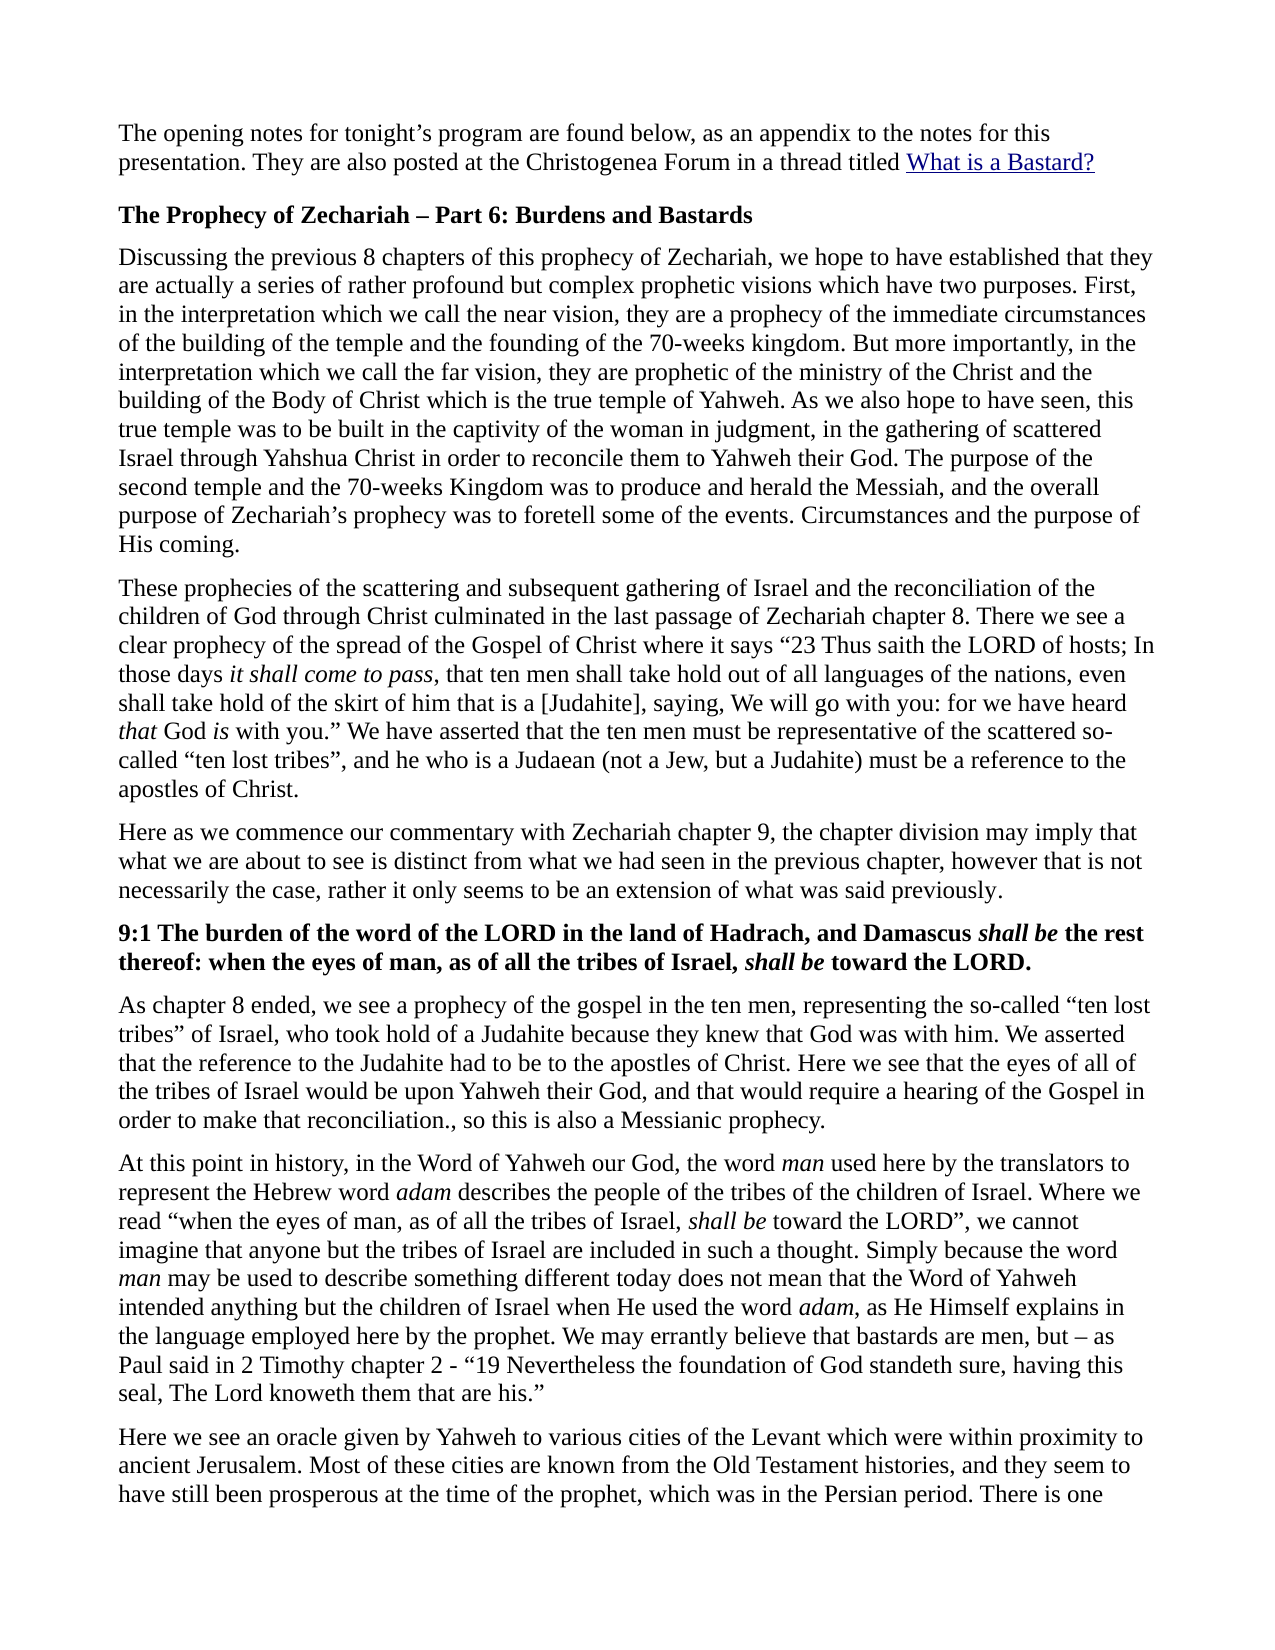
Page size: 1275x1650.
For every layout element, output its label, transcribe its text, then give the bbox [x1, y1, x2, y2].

text Here we see an oracle given by Yahweh to various cities of the Levant which were within proximity to ancient Jerusalem. Most of these cities are known from the Old Testament histories, and they seem to have still been prosperous at the time of the prophet, which was in the Persian period. There is one [118, 1422, 1157, 1508]
text As chapter 8 ended, we see a prophecy of the gospel in the ten men, representing the so-called “ten lost tribes” of Israel, who took hold of a Judahite because they knew that God was with him. We asserted that the reference to the Judahite had to be to the apostles of Christ. Here we see that the eyes of all of the tribes of Israel would be upon Yahweh their God, and that would require a hearing of the Gospel in order to make that reconciliation., so this is also a Messianic prophecy. [118, 990, 1157, 1134]
text Discussing the previous 8 chapters of this prophecy of Zechariah, we hope to have established that they are actually a series of rather profound but complex prophetic visions which have two purposes. First, in the interpretation which we call the near vision, they are a prophecy of the immediate circumstances of the building of the temple and the founding of the 70-weeks kingdom. But more importantly, in the interpretation which we call the far vision, they are prophetic of the ministry of the Christ and the building of the Body of Christ which is the true temple of Yahweh. As we also hope to have seen, this true temple was to be built in the captivity of the woman in judgment, in the gathering of scattered Israel through Yahshua Christ in order to reconcile them to Yahweh their God. The purpose of the second temple and the 70-weeks Kingdom was to produce and herald the Messiah, and the overall purpose of Zechariah’s prophecy was to foretell some of the events. Circumstances and the purpose of His coming. [118, 242, 1157, 558]
text At this point in history, in the Word of Yahweh our God, the word man used here by the translators to represent the Hebrew word adam describes the people of the tribes of the children of Israel. Where we read “when the eyes of man, as of all the tribes of Israel, shall be toward the LORD”, we cannot imagine that anyone but the tribes of Israel are included in such a thought. Simply because the word man may be used to describe something different today does not mean that the Word of Yahweh intended anything but the children of Israel when He used the word adam, as He Himself explains in the language employed here by the prophet. We may errantly believe that bastards are men, but – as Paul said in 2 Timothy chapter 2 - “19 Nevertheless the foundation of God standeth sure, having this seal, The Lord knoweth them that are his.” [118, 1148, 1157, 1407]
text The opening notes for tonight’s program are found below, as an appendix to the notes for this presentation. They are also posted at the Christogenea Forum in a thread titled What is a Bastard? [118, 118, 1157, 176]
text Here as we commence our commentary with Zechariah chapter 9, the chapter division may imply that what we are about to see is distinct from what we had seen in the previous chapter, however that is not necessarily the case, rather it only seems to be an extension of what was said previously. [118, 817, 1157, 903]
text These prophecies of the scattering and subsequent gathering of Israel and the reconciliation of the children of God through Christ culminated in the last passage of Zechariah chapter 8. There we see a clear prophecy of the spread of the Gospel of Christ where it says “23 Thus saith the LORD of hosts; In those days it shall come to pass, that ten men shall take hold out of all languages of the nations, even shall take hold of the skirt of him that is a [Judahite], saying, We will go with you: for we have heard that God is with you.” We have asserted that the ten men must be representative of the scattered so-called “ten lost tribes”, and he who is a Judaean (not a Jew, but a Judahite) must be a reference to the apostles of Christ. [118, 573, 1157, 803]
subtitle The Prophecy of Zechariah – Part 6: Burdens and Bastards [118, 201, 1157, 229]
text 9:1 The burden of the word of the LORD in the land of Hadrach, and Damascus shall be the rest thereof: when the eyes of man, as of all the tribes of Israel, shall be toward the LORD. [118, 918, 1157, 976]
